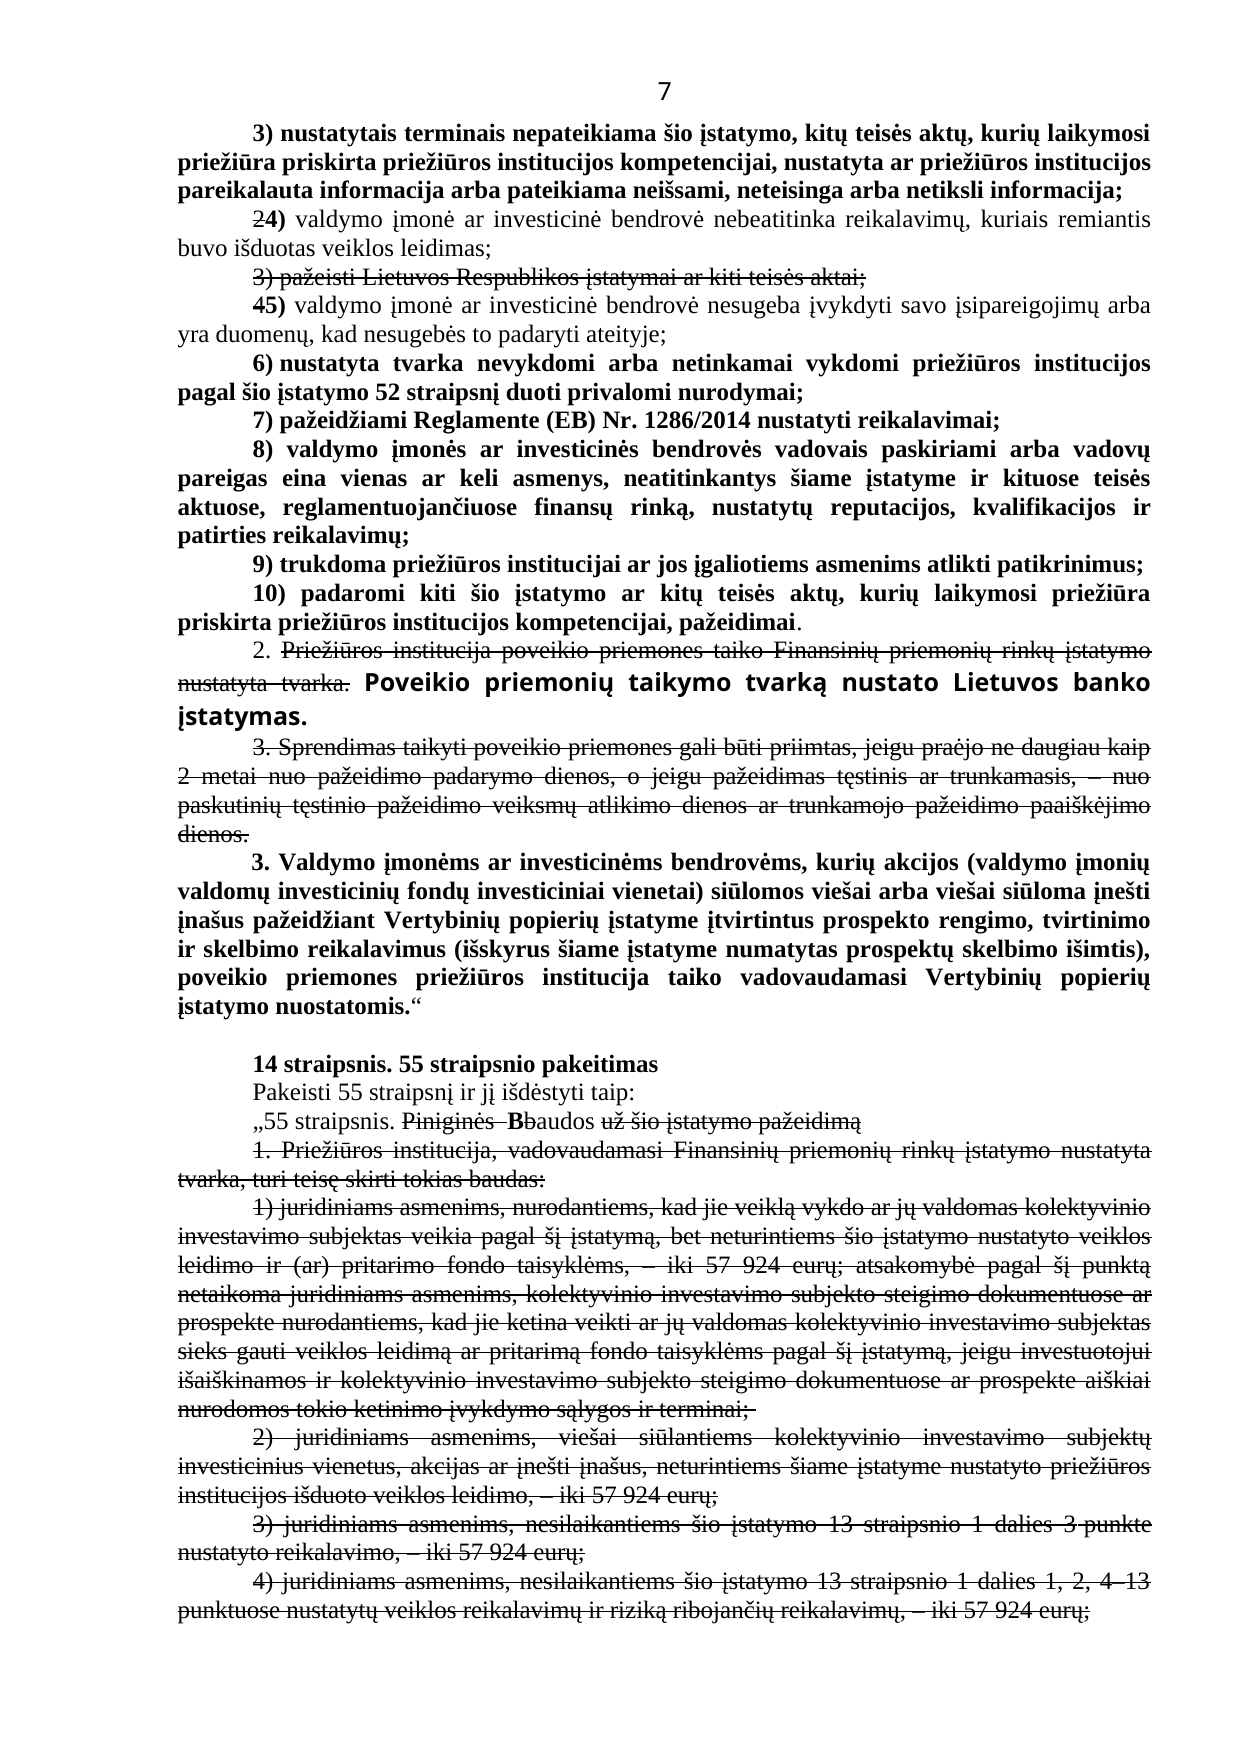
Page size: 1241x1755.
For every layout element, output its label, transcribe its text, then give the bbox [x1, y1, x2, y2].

text 14 straipsnis. 55 straipsnio pakeitimas [177, 1049, 1152, 1077]
text Pakeisti 55 straipsnį ir jį išdėstyti taip: [177, 1077, 1152, 1106]
text 6) nustatyta tvarka nevykdomi arba netinkamai vykdomi priežiūros institucijos pagal šio įstatymo 52 straipsnį duoti privalomi nurodymai; [177, 348, 1152, 406]
text 8) valdymo įmonės ar investicinės bendrovės vadovais paskiriami arba vadovų pareigas eina vienas ar keli asmenys, neatitinkantys šiame įstatyme ir kituose teisės aktuose, reglamentuojančiuose finansų rinką, nustatytų reputacijos, kvalifikacijos ir patirties reikalavimų; [177, 434, 1152, 549]
text 9) trukdoma priežiūros institucijai ar jos įgaliotiems asmenims atlikti patikrinimus; [177, 549, 1152, 578]
text 1. Priežiūros institucija, vadovaudamasi Finansinių priemonių rinkų įstatymo nustatyta tvarka, turi teisę skirti tokias baudas: [177, 1135, 1152, 1192]
text 1) juridiniams asmenims, nurodantiems, kad jie veiklą vykdo ar jų valdomas kolektyvinio investavimo subjektas veikia pagal šį įstatymą, bet neturintiems šio įstatymo nustatyto veiklos leidimo ir (ar) pritarimo fondo taisyklėms, – iki 57 924 eurų; atsakomybė pagal šį punktą netaikoma juridiniams asmenims, kolektyvinio investavimo subjekto steigimo dokumentuose ar prospekte nurodantiems, kad jie ketina veikti ar jų valdomas kolektyvinio investavimo subjektas sieks gauti veiklos leidimą ar pritarimą fondo taisyklėms pagal šį įstatymą, jeigu investuotojui išaiškinamos ir kolektyvinio investavimo subjekto steigimo dokumentuose ar prospekte aiškiai nurodomos tokio ketinimo įvykdymo sąlygos ir terminai; [177, 1192, 1152, 1237]
text 7) pažeidžiami Reglamente (EB) Nr. 1286/2014 nustatyti reikalavimai; [177, 406, 1152, 434]
text 45) valdymo įmonė ar investicinė bendrovė nesugeba įvykdyti savo įsipareigojimų arba yra duomenų, kad nesugebės to padaryti ateityje; [177, 291, 1152, 348]
text 3. Valdymo įmonėms ar investicinėms bendrovėms, kurių akcijos (valdymo įmonių valdomų investicinių fondų investiciniai vienetai) siūlomos viešai arba viešai siūloma įnešti įnašus pažeidžiant Vertybinių popierių įstatyme įtvirtintus prospekto rengimo, tvirtinimo ir skelbimo reikalavimus (išskyrus šiame įstatyme numatytas prospektų skelbimo išimtis), poveikio priemones priežiūros institucija taiko vadovaudamasi Vertybinių popierių įstatymo nuostatomis.“ [177, 847, 1152, 1020]
text 3) pažeisti Lietuvos Respublikos įstatymai ar kiti teisės aktai; [177, 262, 1152, 291]
text 1) juridiniams asmenims, nurodantiems, kad jie veiklą vykdo ar jų valdomas kolektyvinio investavimo subjektas veikia pagal šį įstatymą, bet neturintiems šio įstatymo nustatyto veiklos leidimo ir (ar) pritarimo fondo taisyklėms, – iki 57 924 eurų; atsakomybė pagal šį punktą netaikoma juridiniams asmenims, kolektyvinio investavimo subjekto steigimo dokumentuose ar prospekte nurodantiems, kad jie ketina veikti ar jų valdomas kolektyvinio investavimo subjektas sieks gauti veiklos leidimą ar pritarimą fondo taisyklėms pagal šį įstatymą, jeigu investuotojui išaiškinamos ir kolektyvinio investavimo subjekto steigimo dokumentuose ar prospekte aiškiai nurodomos tokio ketinimo įvykdymo sąlygos ir terminai; [177, 1353, 1152, 1422]
text 3. Sprendimas taikyti poveikio priemones gali būti priimtas, jeigu praėjo ne daugiau kaip 2 metai nuo pažeidimo padarymo dienos, o jeigu pažeidimas tęstinis ar trunkamasis, – nuo paskutinių tęstinio pažeidimo veiksmų atlikimo dienos ar trunkamojo pažeidimo paaiškėjimo dienos. [177, 732, 1152, 847]
text 1) juridiniams asmenims, nurodantiems, kad jie veiklą vykdo ar jų valdomas kolektyvinio investavimo subjektas veikia pagal šį įstatymą, bet neturintiems šio įstatymo nustatyto veiklos leidimo ir (ar) pritarimo fondo taisyklėms, – iki 57 924 eurų; atsakomybė pagal šį punktą netaikoma juridiniams asmenims, kolektyvinio investavimo subjekto steigimo dokumentuose ar prospekte nurodantiems, kad jie ketina veikti ar jų valdomas kolektyvinio investavimo subjektas sieks gauti veiklos leidimą ar pritarimą fondo taisyklėms pagal šį įstatymą, jeigu investuotojui išaiškinamos ir kolektyvinio investavimo subjekto steigimo dokumentuose ar prospekte aiškiai nurodomos tokio ketinimo įvykdymo sąlygos ir terminai; [177, 1238, 1152, 1294]
text 2) juridiniams asmenims, viešai siūlantiems kolektyvinio investavimo subjektų investicinius vienetus, akcijas ar įnešti įnašus, neturintiems šiame įstatyme nustatyto priežiūros institucijos išduoto veiklos leidimo, – iki 57 924 eurų; [177, 1422, 1152, 1509]
text 4) juridiniams asmenims, nesilaikantiems šio įstatymo 13 straipsnio 1 dalies 1, 2, 4–13 punktuose nustatytų veiklos reikalavimų ir riziką ribojančių reikalavimų, – iki 57 924 eurų; [177, 1566, 1152, 1624]
text 1) juridiniams asmenims, nurodantiems, kad jie veiklą vykdo ar jų valdomas kolektyvinio investavimo subjektas veikia pagal šį įstatymą, bet neturintiems šio įstatymo nustatyto veiklos leidimo ir (ar) pritarimo fondo taisyklėms, – iki 57 924 eurų; atsakomybė pagal šį punktą netaikoma juridiniams asmenims, kolektyvinio investavimo subjekto steigimo dokumentuose ar prospekte nurodantiems, kad jie ketina veikti ar jų valdomas kolektyvinio investavimo subjektas sieks gauti veiklos leidimą ar pritarimą fondo taisyklėms pagal šį įstatymą, jeigu investuotojui išaiškinamos ir kolektyvinio investavimo subjekto steigimo dokumentuose ar prospekte aiškiai nurodomos tokio ketinimo įvykdymo sąlygos ir terminai; [177, 1295, 1152, 1352]
text 10) padaromi kiti šio įstatymo ar kitų teisės aktų, kurių laikymosi priežiūra priskirta priežiūros institucijos kompetencijai, pažeidimai. [177, 578, 1152, 636]
text „55 straipsnis. Piniginės Bbaudos už šio įstatymo pažeidimą [177, 1106, 1152, 1135]
text 24) valdymo įmonė ar investicinė bendrovė nebeatitinka reikalavimų, kuriais remiantis buvo išduotas veiklos leidimas; [177, 204, 1152, 262]
text 3) juridiniams asmenims, nesilaikantiems šio įstatymo 13 straipsnio 1 dalies 3 punkte nustatyto reikalavimo, – iki 57 924 eurų; [177, 1509, 1152, 1566]
text 2. Priežiūros institucija poveikio priemones taiko Finansinių priemonių rinkų įstatymo nustatyta tvarka. Poveikio priemonių taikymo tvarką nustato Lietuvos banko įstatymas. [177, 636, 1152, 732]
text 3) nustatytais terminais nepateikiama šio įstatymo, kitų teisės aktų, kurių laikymosi priežiūra priskirta priežiūros institucijos kompetencijai, nustatyta ar priežiūros institucijos pareikalauta informacija arba pateikiama neišsami, neteisinga arba netiksli informacija; [177, 118, 1152, 204]
